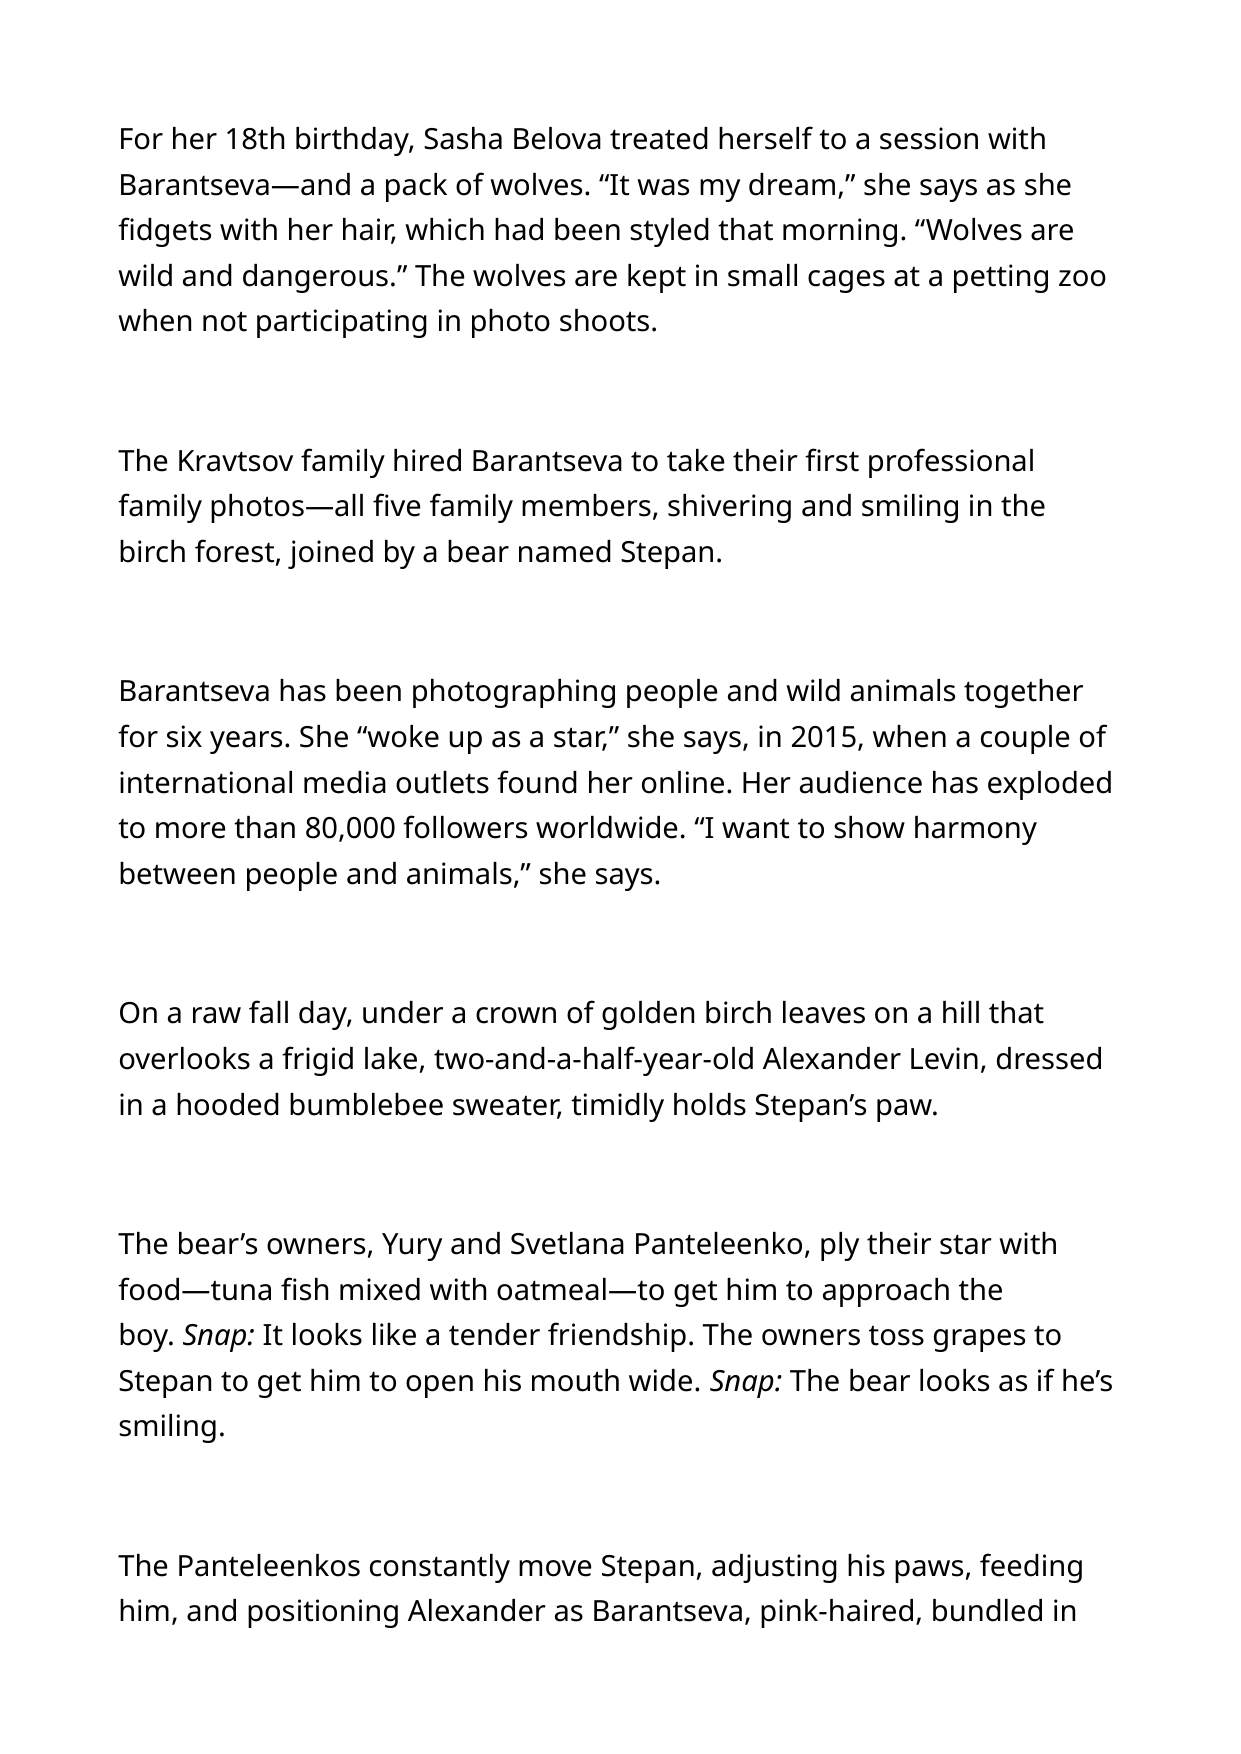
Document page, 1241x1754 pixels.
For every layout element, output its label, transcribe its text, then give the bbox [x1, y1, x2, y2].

text The Kravtsov family hired Barantseva to take their first professional family photos—all five family members, shivering and smiling in the birch forest, joined by a bear named Stepan. [118, 440, 1122, 571]
text The Panteleenkos constantly move Stepan, adjusting his paws, feeding him, and positioning Alexander as Barantseva, pink-haired, bundled in [118, 1545, 1122, 1630]
text For her 18th birthday, Sasha Belova treated herself to a session with Barantseva—and a pack of wolves. “It was my dream,” she says as she fidgets with her hair, which had been styled that morning. “Wolves are wild and dangerous.” The wolves are kept in small cages at a petting zoo when not participating in photo shoots. [118, 118, 1122, 340]
text On a raw fall day, under a crown of golden birch leaves on a hill that overlooks a frigid lake, two-and-a-half-year-old Alexander Levin, dressed in a hooded bumblebee sweater, timidly holds Stepan’s paw. [118, 992, 1122, 1123]
text The bear’s owners, Yury and Svetlana Panteleenko, ply their star with food—tuna fish mixed with oatmeal—to get him to approach the boy. Snap: It looks like a tender friendship. The owners toss grapes to Stepan to get him to open his mouth wide. Snap: The bear looks as if he’s smiling. [118, 1223, 1122, 1445]
text Barantseva has been photographing people and wild animals together for six years. She “woke up as a star,” she says, in 2015, when a couple of international media outlets found her online. Her audience has exploded to more than 80,000 followers worldwide. “I want to show harmony between people and animals,” she says. [118, 671, 1122, 893]
